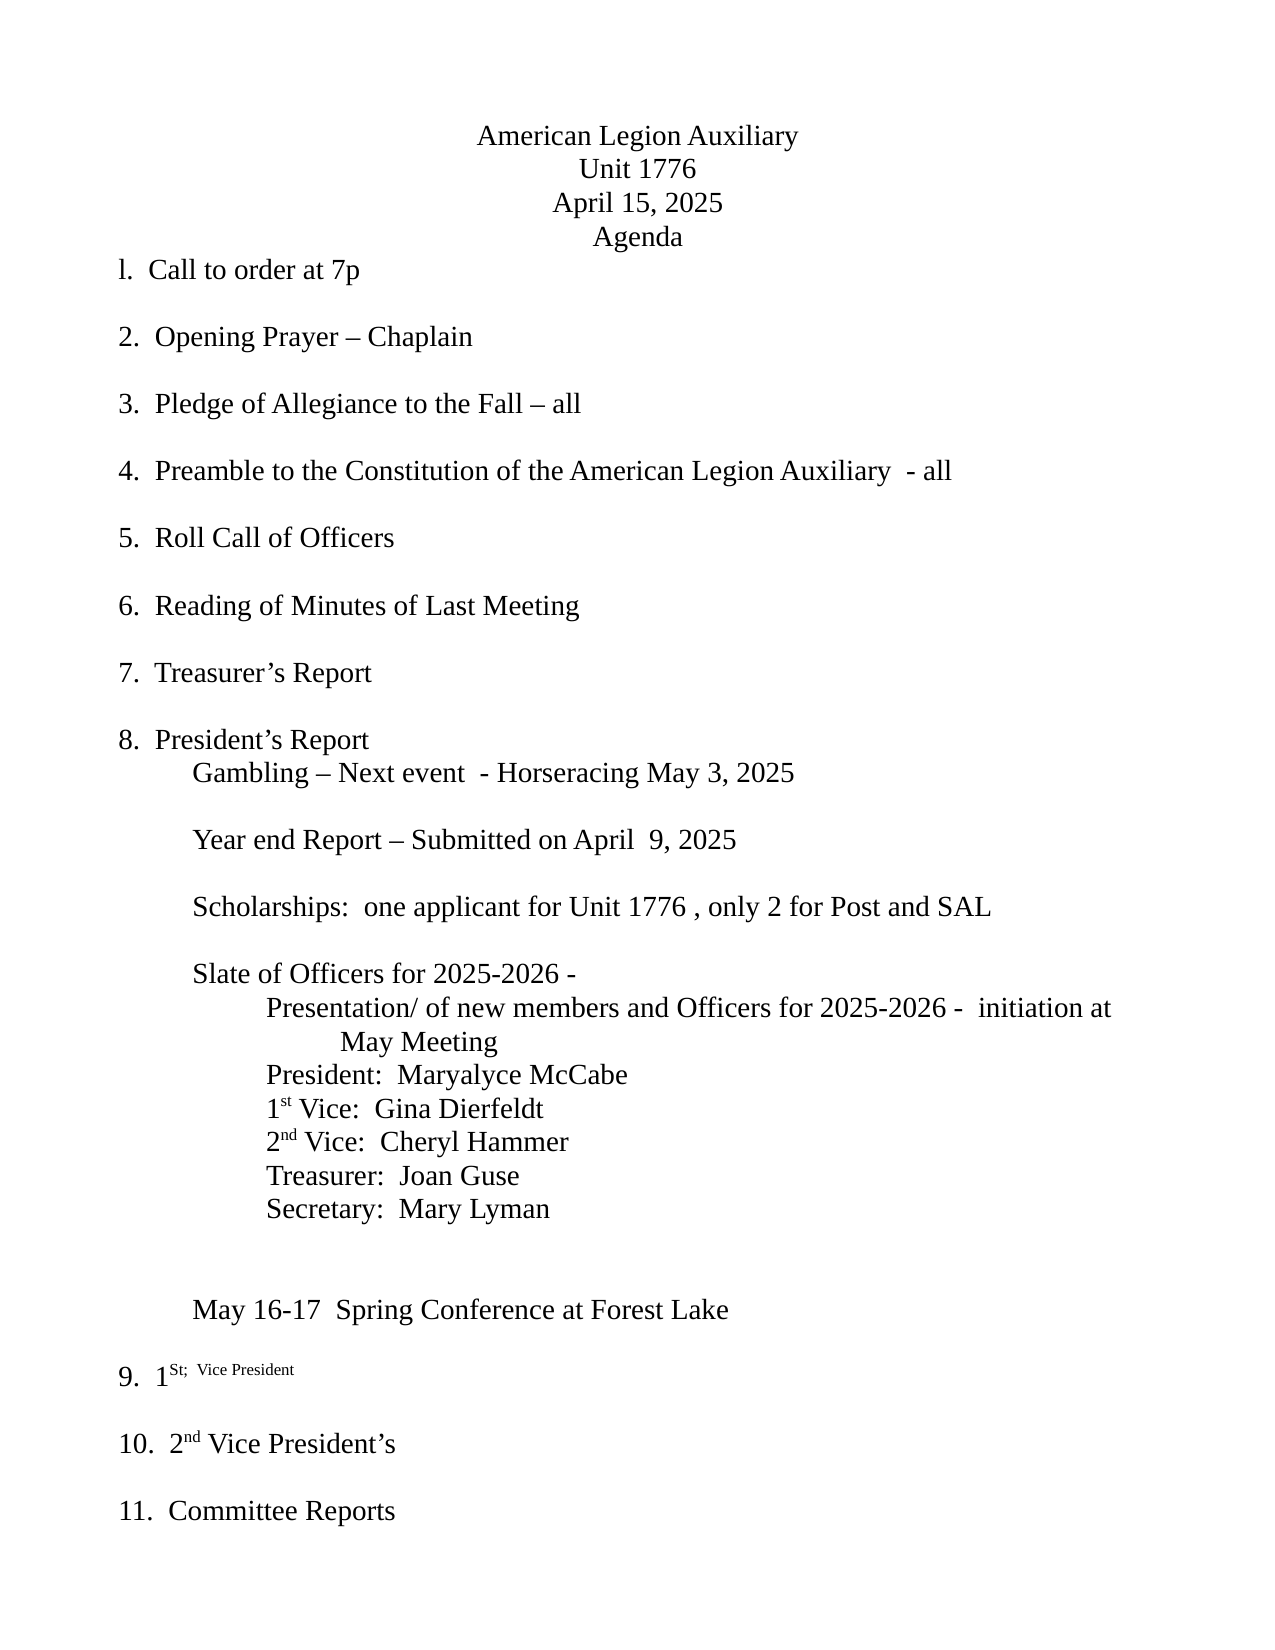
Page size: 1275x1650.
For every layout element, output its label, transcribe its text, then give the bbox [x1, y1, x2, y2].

text 5. Roll Call of Officers [118, 521, 1157, 554]
text Agenda [118, 219, 1157, 252]
text May 16-17 Spring Conference at Forest Lake [118, 1292, 1157, 1326]
text Scholarships: one applicant for Unit 1776 , only 2 for Post and SAL [118, 889, 1157, 923]
text April 15, 2025 [118, 185, 1157, 219]
text 4. Preamble to the Constitution of the American Legion Auxiliary - all [118, 453, 1157, 487]
text Unit 1776 [118, 152, 1157, 185]
text 10. 2nd Vice President’s [118, 1426, 1157, 1460]
text 2nd Vice: Cheryl Hammer [118, 1124, 1157, 1158]
text 7. Treasurer’s Report [118, 655, 1157, 688]
text 8. President’s Report [118, 722, 1157, 755]
text Presentation/ of new members and Officers for 2025-2026 - initiation at May Meeting [118, 990, 1157, 1057]
text 9. 1St; Vice President [118, 1359, 1157, 1393]
text 11. Committee Reports [118, 1493, 1157, 1527]
text Treasurer: Joan Guse [118, 1158, 1157, 1191]
text 6. Reading of Minutes of Last Meeting [118, 588, 1157, 621]
text 1st Vice: Gina Dierfeldt [118, 1091, 1157, 1124]
text 3. Pledge of Allegiance to the Fall – all [118, 386, 1157, 420]
text Slate of Officers for 2025-2026 - [118, 957, 1157, 990]
text l. Call to order at 7p [118, 252, 1157, 286]
text Year end Report – Submitted on April 9, 2025 [118, 822, 1157, 856]
text Secretary: Mary Lyman [118, 1191, 1157, 1225]
text Gambling – Next event - Horseracing May 3, 2025 [118, 755, 1157, 789]
text President: Maryalyce McCabe [118, 1057, 1157, 1091]
text 2. Opening Prayer – Chaplain [118, 319, 1157, 353]
text American Legion Auxiliary [118, 118, 1157, 152]
